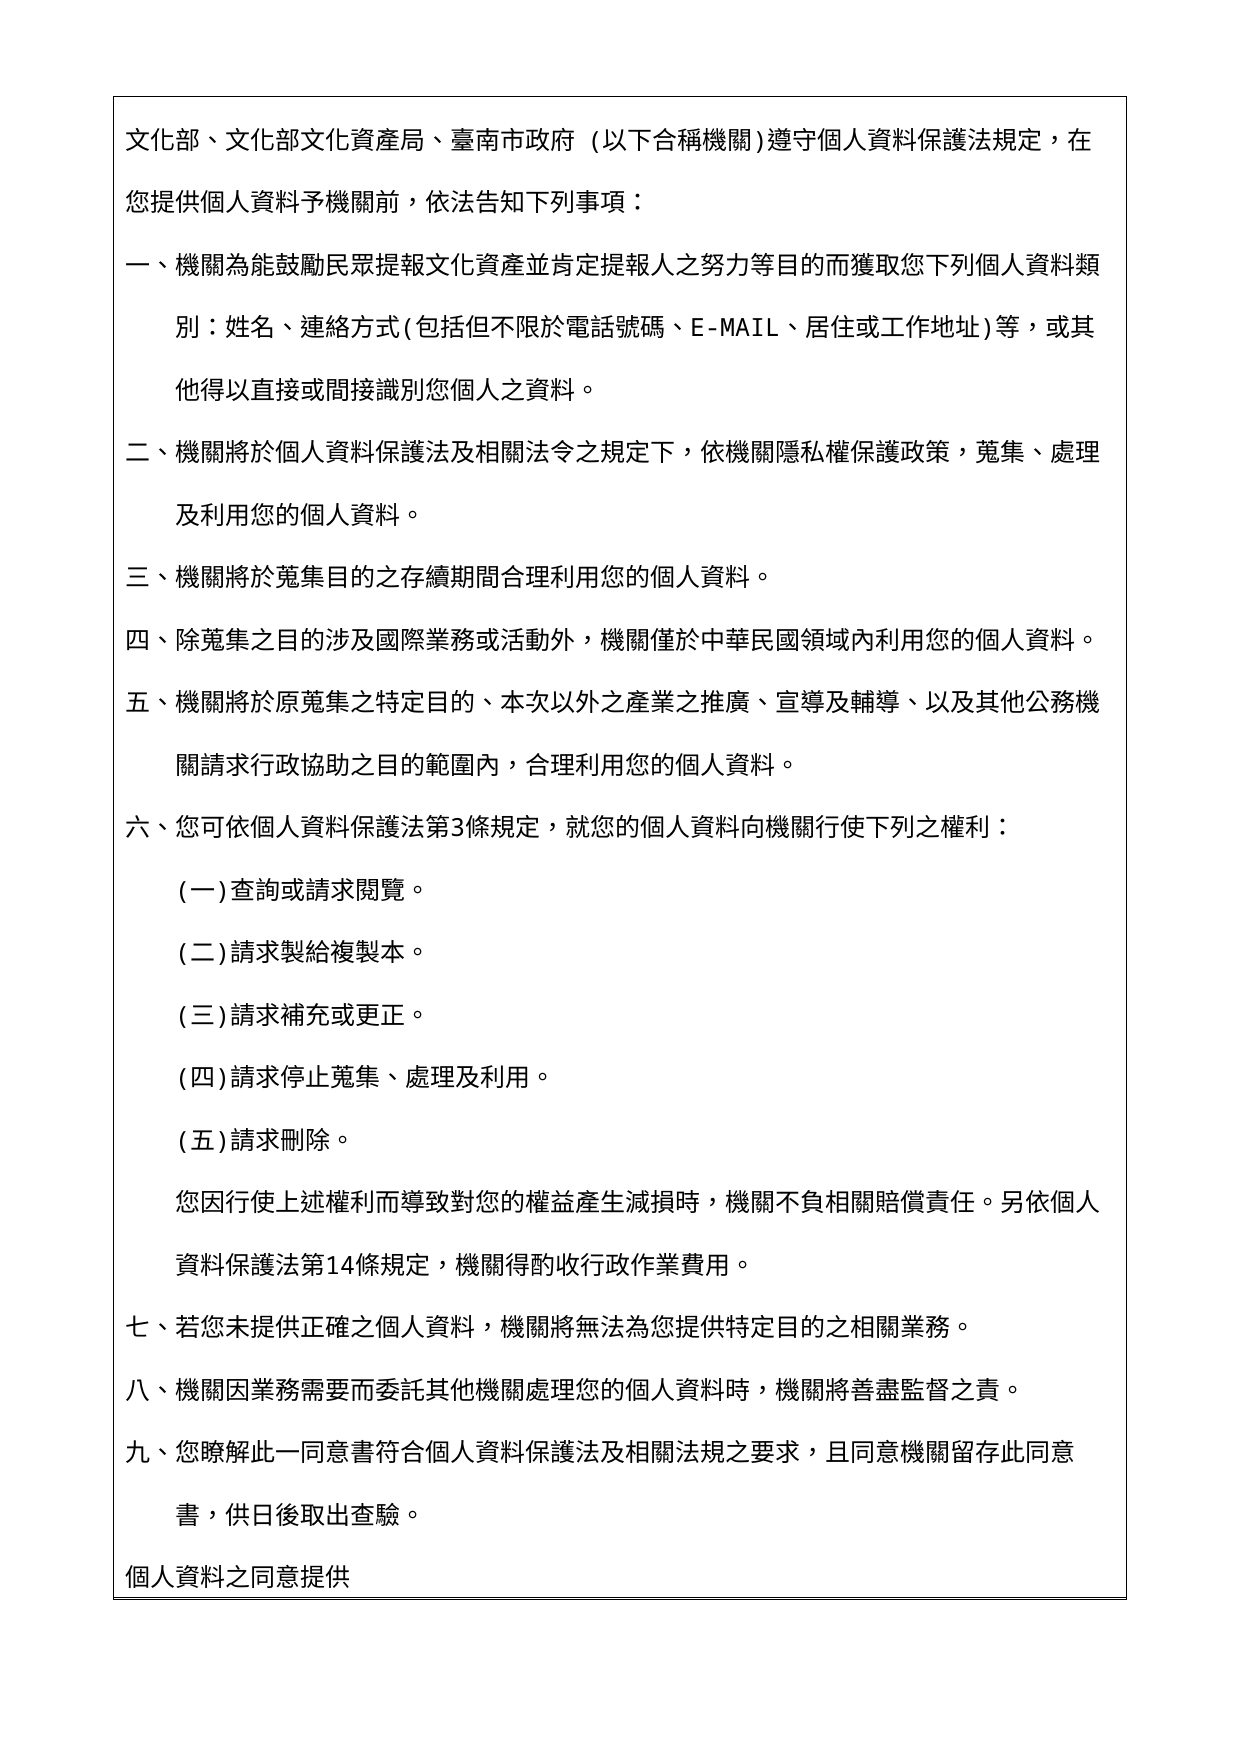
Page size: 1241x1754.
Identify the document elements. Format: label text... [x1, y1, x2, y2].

table_cell 文化部、文化部文化資產局、臺南市政府 (以下合稱機關)遵守個人資料保護法規定，在您提供個人資料予機關前，依法告知下列事項： 一、機關為能鼓勵民眾提報文化資產並肯定提報人之努力等目的而獲取您下列個人資料類別：姓名、連絡方式(包括但不限於電話號碼、E-MAIL、居住或工作地址)等，或其他得以直接或間接識別您個人之資料。 二、機關將於個人資料保護法及相關法令之規定下，依機關隱私權保護政策，蒐集、處理及利用您的個人資料。 三、機關將於蒐集目的之存續期間合理利用您的個人資料。 四、除蒐集之目的涉及國際業務或活動外，機關僅於中華民國領域內利用您的個人資料。 五、機關將於原蒐集之特定目的、本次以外之產業之推廣、宣導及輔導、以及其他公務機關請求行政協助之目的範圍內，合理利用您的個人資料。 六、您可依個人資料保護法第3條規定，就您的個人資料向機關行使下列之權利： (一)查詢或請求閱覽。 (二)請求製給複製本。 (三)請求補充或更正。 (四)請求停止蒐集、處理及利用。 (五)請求刪除。 您因行使上述權利而導致對您的權益產生減損時，機關不負相關賠償責任。另依個人資料保護法第14條規定，機關得酌收行政作業費用。 七、若您未提供正確之個人資料，機關將無法為您提供特定目的之相關業務。 八、機關因業務需要而委託其他機關處理您的個人資料時，機關將善盡監督之責。 九、您瞭解此一同意書符合個人資料保護法及相關法規之要求，且同意機關留存此同意書，供日後取出查驗。 個人資料之同意提供 [114, 97, 1126, 1597]
